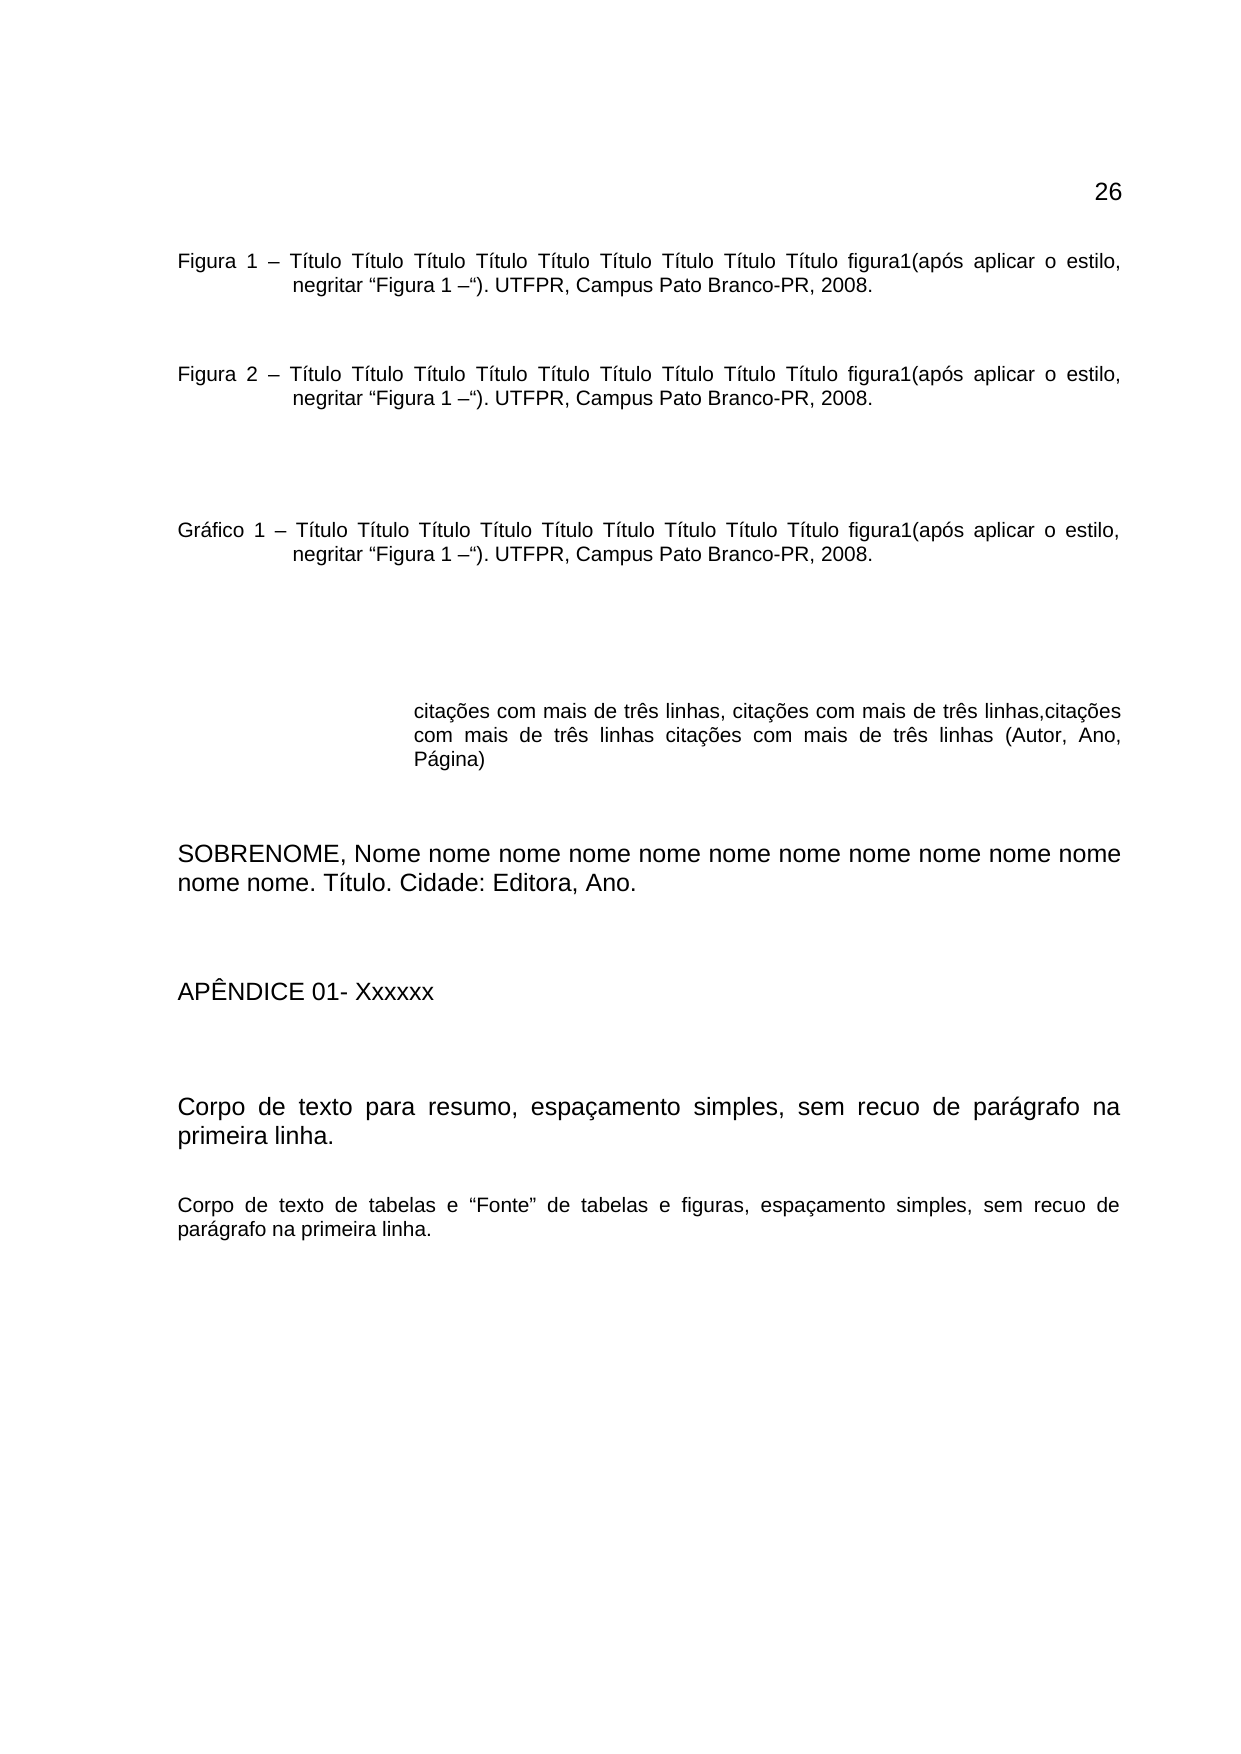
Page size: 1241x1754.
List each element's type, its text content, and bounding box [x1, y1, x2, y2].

text Figura 1 – Título Título Título Título Título Título Título Título Título figura1(após aplicar o estilo, negritar “Figura 1 –“). UTFPR, Campus Pato Branco-PR, 2008. [177, 249, 1122, 297]
text Corpo de texto para resumo, espaçamento simples, sem recuo de parágrafo na primeira linha. [177, 1092, 1122, 1150]
text APÊNDICE 01- Xxxxxx [177, 977, 1122, 1006]
text SOBRENOME, Nome nome nome nome nome nome nome nome nome nome nome nome nome. Título. Cidade: Editora, Ano. [177, 839, 1122, 897]
text citações com mais de três linhas, citações com mais de três linhas,citações com mais de três linhas citações com mais de três linhas (Autor, Ano, Página) [413, 699, 1122, 771]
text Gráfico 1 – Título Título Título Título Título Título Título Título Título figura1(após aplicar o estilo, negritar “Figura 1 –“). UTFPR, Campus Pato Branco-PR, 2008. [177, 518, 1122, 566]
text Corpo de texto de tabelas e “Fonte” de tabelas e figuras, espaçamento simples, sem recuo de parágrafo na primeira linha. [177, 1193, 1122, 1241]
text Figura 2 – Título Título Título Título Título Título Título Título Título figura1(após aplicar o estilo, negritar “Figura 1 –“). UTFPR, Campus Pato Branco-PR, 2008. [177, 362, 1122, 410]
